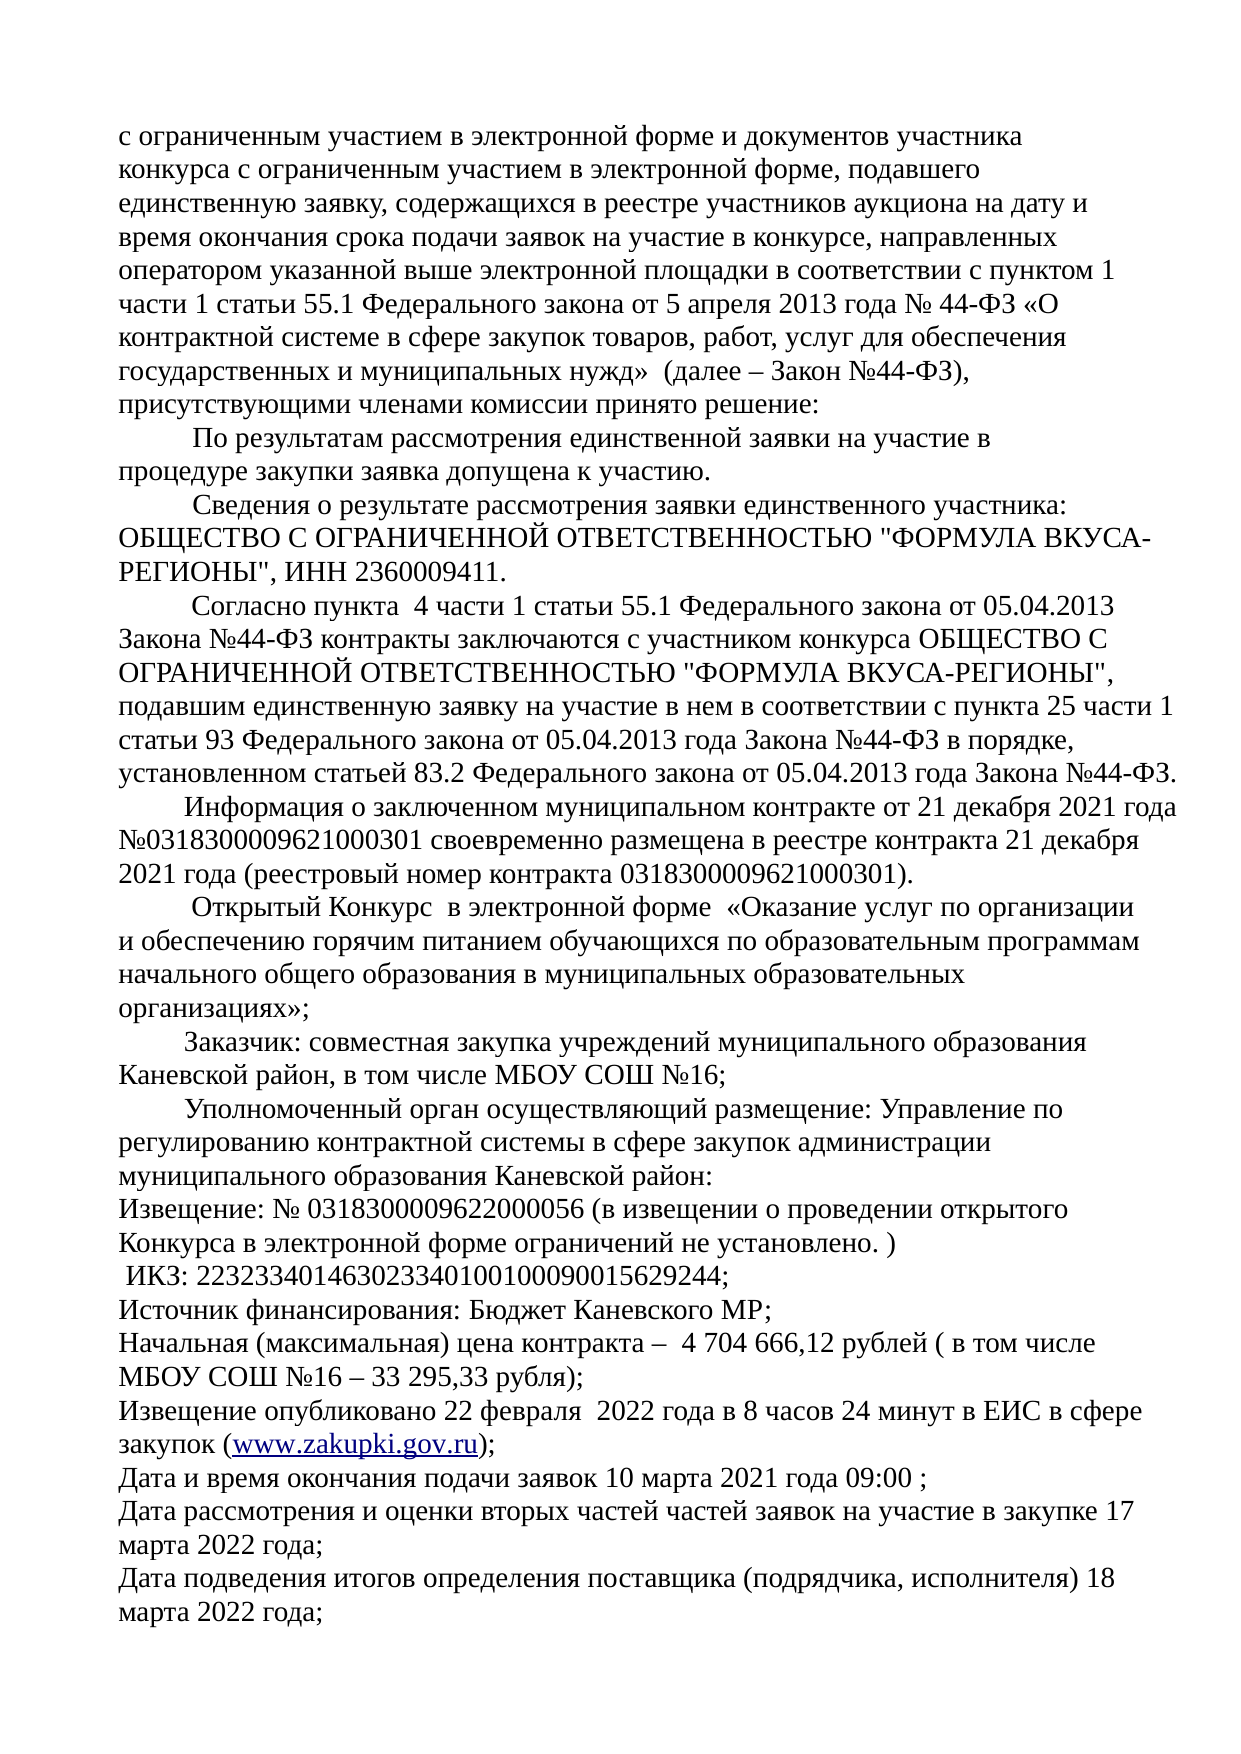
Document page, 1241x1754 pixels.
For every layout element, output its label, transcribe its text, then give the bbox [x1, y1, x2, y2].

table_header [1198, 521, 1240, 1627]
text По результатам рассмотрения единственной заявки на участие в процедуре закупки заявка допущена к участию. [118, 420, 1122, 487]
table_header ОБЩЕСТВО С ОГРАНИЧЕННОЙ ОТВЕТСТВЕННОСТЬЮ "ФОРМУЛА ВКУСА-РЕГИОНЫ", ИНН 2360009411. Согласно пункта 4 части 1 статьи 55.1 Федерального закона от 05.04.2013 Закона №44-ФЗ контракты заключаются с участником конкурса ОБЩЕСТВО С ОГРАНИЧЕННОЙ ОТВЕТСТВЕННОСТЬЮ "ФОРМУЛА ВКУСА-РЕГИОНЫ", подавшим единственную заявку на участие в нем в соответствии с пункта 25 части 1 статьи 93 Федерального закона от 05.04.2013 года Закона №44-ФЗ в порядке, установленном статьей 83.2 Федерального закона от 05.04.2013 года Закона №44-ФЗ. Информация о заключенном муниципальном контракте от 21 декабря 2021 года №0318300009621000301 своевременно размещена в реестре контракта 21 декабря 2021 года (реестровый номер контракта 0318300009621000301). [118, 521, 1198, 890]
table_header [1179, 890, 1198, 1627]
table_header Открытый Конкурс в электронной форме «Оказание услуг по организации и обеспечению горячим питанием обучающихся по образовательным программам начального общего образования в муниципальных образовательных организациях»; Заказчик: совместная закупка учреждений муниципального образования Каневской район, в том числе МБОУ СОШ №16; Уполномоченный орган осуществляющий размещение: Управление по регулированию контрактной системы в сфере закупок администрации муниципального образования Каневской район: Извещение: № 0318300009622000056 (в извещении о проведении открытого Конкурса в электронной форме ограничений не установлено. ) ИКЗ: 223233401463023340100100090015629244; Источник финансирования: Бюджет Каневского МР; Начальная (максимальная) цена контракта – 4 704 666,12 рублей ( в том числе МБОУ СОШ №16 – 33 295,33 рубля); Извещение опубликовано 22 февраля 2022 года в 8 часов 24 минут в ЕИС в сфере закупок (www.zakupki.gov.ru); Дата и время окончания подачи заявок 10 марта 2021 года 09:00 ; Дата рассмотрения и оценки вторых частей частей заявок на участие в закупке 17 марта 2022 года; Дата подведения итогов определения поставщика (подрядчика, исполнителя) 18 марта 2022 года; Размер обеспечения заявки – 1%; Размер обеспечения исполнения контракта – 5%. По окончании срока подачи заявок на участие в закупке подана только одна заявка на участие в закупке. В соответствии с пункт 1 части 1 статьи 52 Закона 44-ФЗ, электронная процедура признана несостоявшейся. Согласно протоколу 0318300009622000056 от 11 марта 2022 г. рассмотрения и оценки заявок на участие в открытом конкурсе в электронной форме № 0318300009622000056 от 22.02.2022 года, заключили контракт с ОБЩЕСТВО С ОГРАНИЧЕННОЙ ОТВЕТСТВЕННОСТЬЮ "ФОРМУЛА ВКУСА». Информация о заключенном муниципальном контракте своевременно размещена в реестре контракта 23 марта 2022 года (реестровый номер контракта 0318300009622000056 от 22 марта 2022 года). Закупка у единственного поставщика (подрядчика, исполнителя), на основании пункта 14 части 1 статьи 93 Закона 44-ФЗ, Закупка печатных изданий или электронных изданий (в том числе используемых в них программно-технических средств и средств защиты информации) определенных авторов у издателей таких изданий в случае, если указанным издателям принадлежат исключительные права или исключительные лицензии на использование таких изданий, а также оказание услуг по предоставлению доступа к таким электронным изданиям для обеспечения деятельности государственных и муниципальных образовательных организаций, государственных и муниципальных библиотек, государственных научных организаций. Контрактным управляющим МБОУ СОШ №16 в соответствии с 14 части 1 статьи 93 Закона 44-ФЗ заключен контракт от 15 апреля 2022 года № 2 на сумму 141420 рублей 40 копеек. Согласно пункту 6 части 2 статьи 103 Закона в реестр контрактов, заключенных заказчиками, подлежит включению информация об объекте закупки, цене контракта и сроке его исполнения. В соответствии с частью 3 статьи 103 Закона в течение пяти рабочих дней с даты заключения контракта информация, предусмотренная пунктами 1 - 7, 9, 12 и 14 части 2 настоящей статьи (далее - информация о заключении), направляется заказчиками в федеральный орган, исполнительной власти, осуществляющий правоприменительные функции по кассовому обслуживанию исполнения бюджетов бюджетной системы Российской Федерации (далее - федеральный орган), на который в соответствии с частью 1 статьи 103 Закона возложены полномочия по ведению реестра контрактов, для включения ее в указанный реестр. Согласно пункту 6 части 3 статьи 4 Закона реестр контрактов, заключенных заказчиками, является частью ЕИС, при этом информация, предусмотренная Законом и размещенная в ЕИС, должна быть полной и достоверной (часть 3 статьи 7). Частью 1 статьи 94 Закона №44-ФЗ установлено, что исполнение контракта включает комплекс мер, реализуемых после заключения контракта путем взаимодействия заказчика с поставщиком (подрядчиком, исполнителем). В числе прочего, к исполнению контракта относится: приемка поставленного товара, выполненной работы (ее результатов), оказанной услуги, предусмотренных контрактом, включая проведение в соответствии с Законом экспертизы поставленного товара, результатов выполненной работы, оказанной услуги; оплата заказчиком поставленного товара, выполненной работы (ее результатов), оказанной услуги. На основании части 1 статьи 2 Закона законодательство Российской Федерации о контрактной системе в сфере закупок основывается, в том числе, на положениях ГК РФ. Частью 1 статьи 407 ГК РФ установлено, что обязательство прекращается полностью или частично по основаниям, предусмотренным настоящим Кодексом, другими законами, иными правовыми актами или договором. В соответствии с частью 1 статьи 408 ГК РФ надлежащее исполнение прекращает обязательство. В этой связи, с учетом требований статьи 94 Закона, статей 407, 408 ГК РФ, а также условий Контракта от 15 апреля 2022 года № 2, срок его исполнения будет определяться как сложение сроков, предусмотренных для поставки товара, их приемки, включая проведение экспертизы, и оплаты. Согласно условиям пункта 6.1 вышеупомянутого контракта, поставка товара осуществляется в срок до 05 августа 2022 г. Приемка Товара по количеству тарных мест осуществляется Заказчиком в день передачи Поставщиком Товара Заказчику и оформляется путем подписания Сторонами транспортной накладной (пункт5.2 Контракта). Приемка Товара (пункт 5.3) по количеству, качеству, ассортименту и комплектности, а также оформление результатов такой приемки осуществляется Заказчиком на основании товарной накладной в течение 5 (пяти) рабочих дней с момента приемки Товара по количеству тарных мест (с момента подписания Сторонами транспортной накладной), то есть не позднее 11 августа 2022 года . Оплата поставленного товара производится в срок не позднее 15 рабочих дней с момента подписания Заказчиком товарной накладной (пункт 2.3 Контракта), то есть не позднее 1 сентября 2022 г. В этой связи, с учетом требований статьи 94 Закона, статей 407, 408 ГК РФ, а также условий заключенного Контракта от 15 апреля 2022 года №2, путем сложения вышеперечисленных сроков установлено, что исполнение вышеупомянутого контракта подлежало завершению не позднее 1 сентября 2022 г. (с учетом сроков поставки товара, его приемки и оплаты). В информации о заключении Контракта от 15 апреля 2022 года №2, направленной 16 апреля 2022 г. в федеральный орган, дата окончания его исполнения указана 31 декабря 2022 г. Таким образом, имеет место факта направления недостоверной информации о сроке исполнения сведений о них в реестр контрактов. КоАП РФ предусмотрена административная ответственность за ненаправление, несвоевременное направление в орган, уполномоченный на осуществление контроля в сфере закупок, информации, подлежащей включению в реестр недобросовестных поставщиков (подрядчиков, исполнителей), или непредставление, несвоевременное представление в федеральный орган исполнительной власти, орган исполнительной власти субъекта Российской Федерации, орган местного самоуправления, уполномоченные на ведение реестра контрактов, заключенных заказчиками, реестра контрактов, содержащего сведения, составляющие государственную тайну, информации (сведений) и (или) документов, подлежащих включению в такие реестры контрактов, если направление, представление указанных информации (сведений) и (или) документов являются обязательными в соответствии с законодательством Российской Федерации о контрактной системе в сфере закупок, или представление, направление недостоверной информации (сведений) и (или) документов, содержащих недостоверную информацию (часть 2 статьи 7.31). Размещение информации в реестр контрактов В соответствии с частью 1 статьи 103 Закона №44-ФЗ о контрактной системе Федеральный орган исполнительной власти, осуществляющий правоприменительные функции по кассовому обслуживанию исполнения бюджетов бюджетной системы Российской Федерации ведет реестр контрактов, заключенных заказчиками (далее – реестр контрактов). В соответствии со статьей 215.1 Бюджетного кодекса Российской Федерации кассовое обслуживание исполнения бюджетов бюджетной системы Российской Федерации осуществляется Федеральным казначейством. Пунктом 9 части 2 статьи 103 Закона №44-ФЗ о контрактной системе определено включение в реестр контрактов в ЕИС копии заключенного контракта, подписанной усиленной электронной подписью заказчика. В соответствии с частью 3 статьи 103 Закона №44-ФЗ о контрактной системе информация, предусмотренная в том числе пунктом 9 части 2 настоящей статьи, направляется заказчиком в Федеральное казначейство для включения ее в реестр контрактов в течение 5 рабочих дней с даты заключения контракта. Результаты проверки соблюдения Заказчиком вышеуказанного требования Закона о контрактной системе представлены в Таблице № 1. Таблица № 1 Данные, отраженные в Таблице № 1,свидетельствуют о не своевременности направления Заказчиком копии заключенного контракта для включения в реестр, № 0318300009622000327/16 от 13 декабря 2022 года на сумму 20823,44 рубля. В соответствии части 3статьи 103 Закона №44-ФЗ контракт № 0318300009622000327/16 от 13 декабря 2022 года должен быть размещен в реестре контрактов не позднее 20 декабря 2022 года, был направлен 25 января 2023 года. Вышеуказанное подпадает под квалификацию административного правонарушения, предусмотренного частью 2 статьи 7.31 Кодекса Российской Федерации об административных правонарушениях (далее - КоАП РФ), которое в своей диспозиции предусматривает административную ответственность за несвоевременное направление в федеральный орган исполнительной власти, орган исполнительной власти субъекта Российской Федерации, орган местного самоуправления, уполномоченные на ведение реестра контрактов, заключенных заказчиками, информации (сведений) и (или) документов, подлежащих включению в такие реестры контрактов, если направление, представление указанных информации (сведений) и (или) документов являются обязательными в соответствии с законодательством Российской Федерации о контрактной системе в сфере закупок, или представление, направление недостоверной информации (сведений) и (или) документов, содержащих недостоверную информацию. На основании пункта 4 части 1 статьи 93 Закона №44-ФЗ закупка у единственного поставщика (подрядчика, исполнителя) может осуществляться заказчиком в случае осуществления закупки товара, работы или услуги на сумму, не превышающую шестисот тысяч рублей. При этом годовой объем закупок, которые заказчик вправе осуществить на основании настоящего пункта, не должен превышать два миллиона рублей или не должен превышать пять процентов совокупного годового объема закупок заказчика и не должен составлять более чем пятьдесят миллионов рублей. В соответствии с представленным Заказчиком реестром контрактов, заключенных в проверяемом периоде на основании пункта 4 части 1 статьи 93 Закона №44-ФЗ, нарушений в части превышения годового объема таких закупок не установлено. Согласно части 2 статьи 93 Закона №44-ФЗ при осуществлении закупки у единственного поставщика (подрядчика, исполнителя) в случаях, предусмотренных пунктами 6, 9, 34 и 50 части 1 настоящей статьи, заказчик обязан уведомить в срок не позднее одного рабочего дня с даты заключения контракта контрольный орган в сфере закупок о такой закупке. Уведомление о такой закупке направляется при ее осуществлении закупок для обеспечения субъекта Российской Федерации в орган исполнительной власти субъекта Российской Федерации, уполномоченный на осуществление контроля в сфере закупок. В проверяемом периоде Заказчиком такие контракты не заключались, уведомления не поступали. Также в проверяемом периоде в отношении Заказчика плановых и внеплановых проверок не проводилось. Жалоб от участников закупок в отношении действий (бездействия) Заказчика при осуществлении закупок не поступало. Согласно статьи 73 Бюджетного кодекса Российской Федерации, получатель бюджетных средств обязан вести реестры закупок, осуществленных без заключения государственных или муниципальных контрактов ( договора заключенные в соответствии с п.4, п.5 статьи 93 Закона №44-ФЗ ). Реестры должны содержать следующие сведения: краткое наименование закупаемых товаров, работ и услуг; наименование и местонахождения поставщиков, подрядчиков и исполнителей услуг; цена и дата закупки. МБОУ СОШ №16 реестры ведет без нарушения требований статьи 73 Бюджетного кодекса Российской Федерации. Согласно информации из реестра контрактов, заключенных заказчиками, размещенного в ЕИС, информация об изменении контракта направлена в федеральный орган не своевременно, подписана электронной цифровой подписью контрактного управляющего Игоря Владимировича Симоненко. Учитывая цели Закона № 44-ФЗ о размещении заказов, в том числе эффективное использования бюджетных средств, обеспечение гласности и прозрачности размещения заказов, предотвращение коррупции и других злоупотреблений в сфере размещения заказов инспекция пришла к выводам: О наличии в действиях заказчика 2 факта административного правонарушения, предусмотренное частью 2 статьи 7.31 Кодекса Российской Федерации об административных правонарушениях. На основании вышеизложенного принято решение о направлении материалов плановой, выборочной проверки в министерство экономики Краснодарского края, как уполномоченный на осуществление контроля в сфере контрактной системе закупок орган исполнительной власти Краснодарского края для рассмотрения и принятия решения о необходимости возбуждения дел об административных правонарушениях. По результатам проведенной проверки принято решение: 1. Направить настоящий МБОУ СОШ №16 с целью ознакомления и недопущения нарушения законодательства о контрактной системе в сфере закупок. 2. Разместить акт проверки на официальном сайте РФ в системе «Интернет» zakupki.gov.ru в течение 3 рабочих дней с даты его подписания. 3. Направить в министерство экономики Краснодарского края выписку из акта проверки и подтверждающих документов по факту выявленных признаков административного правонарушения. Заведующий сектора внутреннего муниц. финансового контроля финансового управления администрации муниципального образования Каневской район Т.В.Лактионова Главный специалист сектора внутреннего муниц. Финансового контроля финансового управления администрации муниципального образования Каневской район Е.П.Цокур Главный специалист сектора внутреннего муниц. Финансового контроля финансового управления администрации муниципального образования Каневской район О.С.Швидкая [118, 890, 1154, 1627]
table_header [1154, 890, 1163, 1627]
text Сведения о результате рассмотрения заявки единственного участника: [118, 487, 1122, 521]
text с ограниченным участием в электронной форме и документов участника конкурса с ограниченным участием в электронной форме, подавшего единственную заявку, содержащихся в реестре участников аукциона на дату и время окончания срока подачи заявок на участие в конкурсе, направленных оператором указанной выше электронной площадки в соответствии с пунктом 1 части 1 статьи 55.1 Федерального закона от 5 апреля 2013 года № 44-ФЗ «О контрактной системе в сфере закупок товаров, работ, услуг для обеспечения государственных и муниципальных нужд» (далее – Закон №44-ФЗ), присутствующими членами комиссии принято решение: [118, 118, 1122, 420]
table_header [1163, 890, 1179, 1627]
